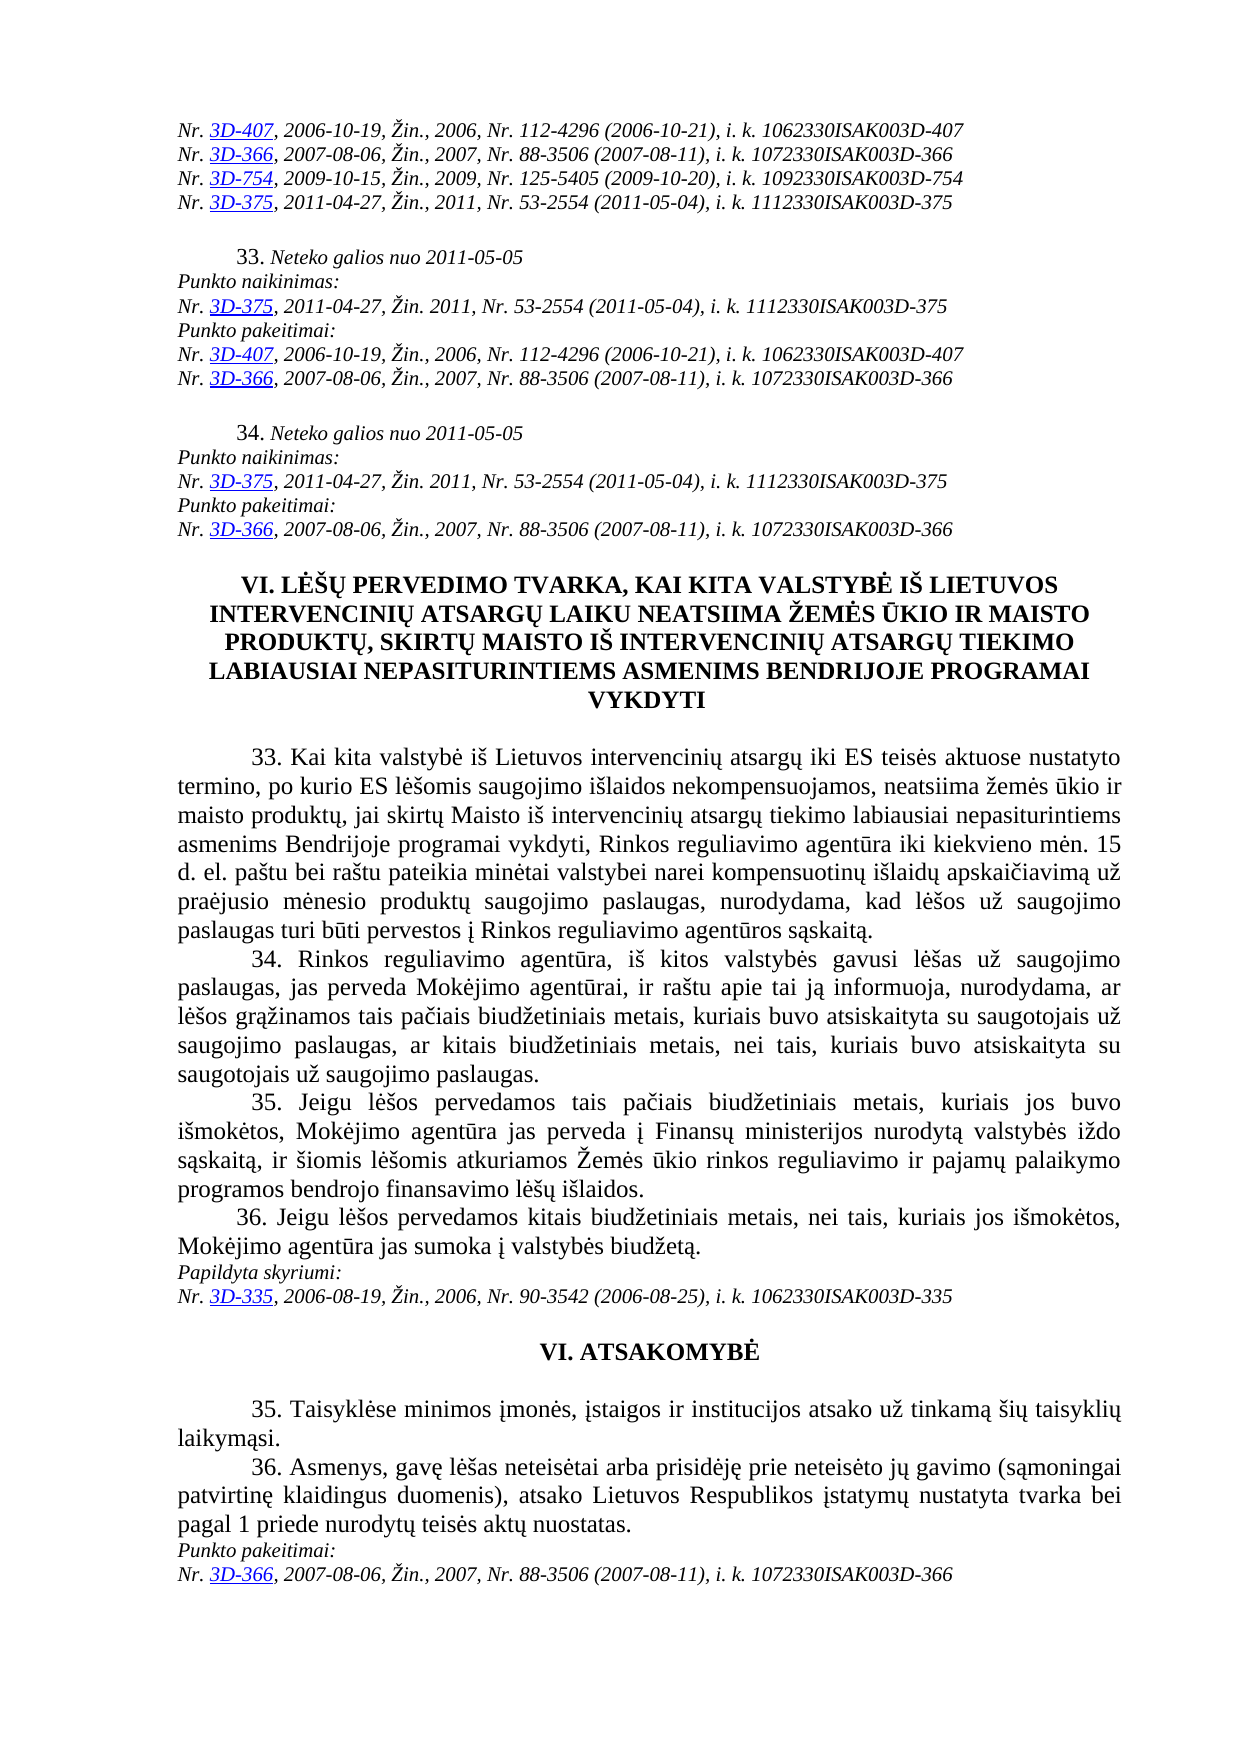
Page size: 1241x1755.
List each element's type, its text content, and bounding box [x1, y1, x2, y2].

text VI. lėšų pervedimo tvarka, kai kita valstybė iš lietuvos INTERVENCINIŲ atsargų laiku neatsiima Žemės ūkio ir maisto produktų, skirtų Maisto iš intervencinių atsargų tiekimo labiausiai nepasiturintiems asmenims Bendrijoje programai vykdyti [177, 570, 1122, 714]
text Nr. 3D-754, 2009-10-15, Žin., 2009, Nr. 125-5405 (2009-10-20), i. k. 1092330ISAK003D-754 [177, 166, 1122, 190]
text Punkto naikinimas: [177, 445, 1122, 469]
text Punkto pakeitimai: [177, 493, 1122, 517]
text 36. Jeigu lėšos pervedamos kitais biudžetiniais metais, nei tais, kuriais jos išmokėtos, Mokėjimo agentūra jas sumoka į valstybės biudžetą. [177, 1202, 1122, 1260]
text VI. ATSAKOMYBĖ [177, 1337, 1122, 1366]
text Nr. 3D-366, 2007-08-06, Žin., 2007, Nr. 88-3506 (2007-08-11), i. k. 1072330ISAK003D-366 [177, 142, 1122, 166]
text Punkto pakeitimai: [177, 318, 1122, 342]
text Punkto naikinimas: [177, 269, 1122, 293]
text Nr. 3D-375, 2011-04-27, Žin. 2011, Nr. 53-2554 (2011-05-04), i. k. 1112330ISAK003D-375 [177, 293, 1122, 318]
text 33. Kai kita valstybė iš Lietuvos intervencinių atsargų iki ES teisės aktuose nustatyto termino, po kurio ES lėšomis saugojimo išlaidos nekompensuojamos, neatsiima žemės ūkio ir maisto produktų, jai skirtų Maisto iš intervencinių atsargų tiekimo labiausiai nepasiturintiems asmenims Bendrijoje programai vykdyti, Rinkos reguliavimo agentūra iki kiekvieno mėn. 15 d. el. paštu bei raštu pateikia minėtai valstybei narei kompensuotinų išlaidų apskaičiavimą už praėjusio mėnesio produktų saugojimo paslaugas, nurodydama, kad lėšos už saugojimo paslaugas turi būti pervestos į Rinkos reguliavimo agentūros sąskaitą. [177, 742, 1122, 944]
text Nr. 3D-407, 2006-10-19, Žin., 2006, Nr. 112-4296 (2006-10-21), i. k. 1062330ISAK003D-407 [177, 342, 1122, 366]
text Nr. 3D-366, 2007-08-06, Žin., 2007, Nr. 88-3506 (2007-08-11), i. k. 1072330ISAK003D-366 [177, 366, 1122, 390]
text Nr. 3D-407, 2006-10-19, Žin., 2006, Nr. 112-4296 (2006-10-21), i. k. 1062330ISAK003D-407 [177, 118, 1122, 142]
text Papildyta skyriumi: [177, 1260, 1122, 1284]
text 35. Taisyklėse minimos įmonės, įstaigos ir institucijos atsako už tinkamą šių taisyklių laikymąsi. [177, 1394, 1122, 1452]
text 33. Neteko galios nuo 2011-05-05 [177, 243, 1122, 269]
text Nr. 3D-366, 2007-08-06, Žin., 2007, Nr. 88-3506 (2007-08-11), i. k. 1072330ISAK003D-366 [177, 517, 1122, 541]
text Nr. 3D-335, 2006-08-19, Žin., 2006, Nr. 90-3542 (2006-08-25), i. k. 1062330ISAK003D-335 [177, 1284, 1122, 1308]
text 34. Rinkos reguliavimo agentūra, iš kitos valstybės gavusi lėšas už saugojimo paslaugas, jas perveda Mokėjimo agentūrai, ir raštu apie tai ją informuoja, nurodydama, ar lėšos grąžinamos tais pačiais biudžetiniais metais, kuriais buvo atsiskaityta su saugotojais už saugojimo paslaugas, ar kitais biudžetiniais metais, nei tais, kuriais buvo atsiskaityta su saugotojais už saugojimo paslaugas. [177, 944, 1122, 1087]
text 36. Asmenys, gavę lėšas neteisėtai arba prisidėję prie neteisėto jų gavimo (sąmoningai patvirtinę klaidingus duomenis), atsako Lietuvos Respublikos įstatymų nustatyta tvarka bei pagal 1 priede nurodytų teisės aktų nuostatas. [177, 1452, 1122, 1538]
text Nr. 3D-375, 2011-04-27, Žin., 2011, Nr. 53-2554 (2011-05-04), i. k. 1112330ISAK003D-375 [177, 190, 1122, 214]
text Punkto pakeitimai: [177, 1538, 1122, 1562]
text 34. Neteko galios nuo 2011-05-05 [177, 418, 1122, 445]
text Nr. 3D-366, 2007-08-06, Žin., 2007, Nr. 88-3506 (2007-08-11), i. k. 1072330ISAK003D-366 [177, 1562, 1122, 1586]
text 35. Jeigu lėšos pervedamos tais pačiais biudžetiniais metais, kuriais jos buvo išmokėtos, Mokėjimo agentūra jas perveda į Finansų ministerijos nurodytą valstybės iždo sąskaitą, ir šiomis lėšomis atkuriamos Žemės ūkio rinkos reguliavimo ir pajamų palaikymo programos bendrojo finansavimo lėšų išlaidos. [177, 1087, 1122, 1202]
text Nr. 3D-375, 2011-04-27, Žin. 2011, Nr. 53-2554 (2011-05-04), i. k. 1112330ISAK003D-375 [177, 469, 1122, 493]
